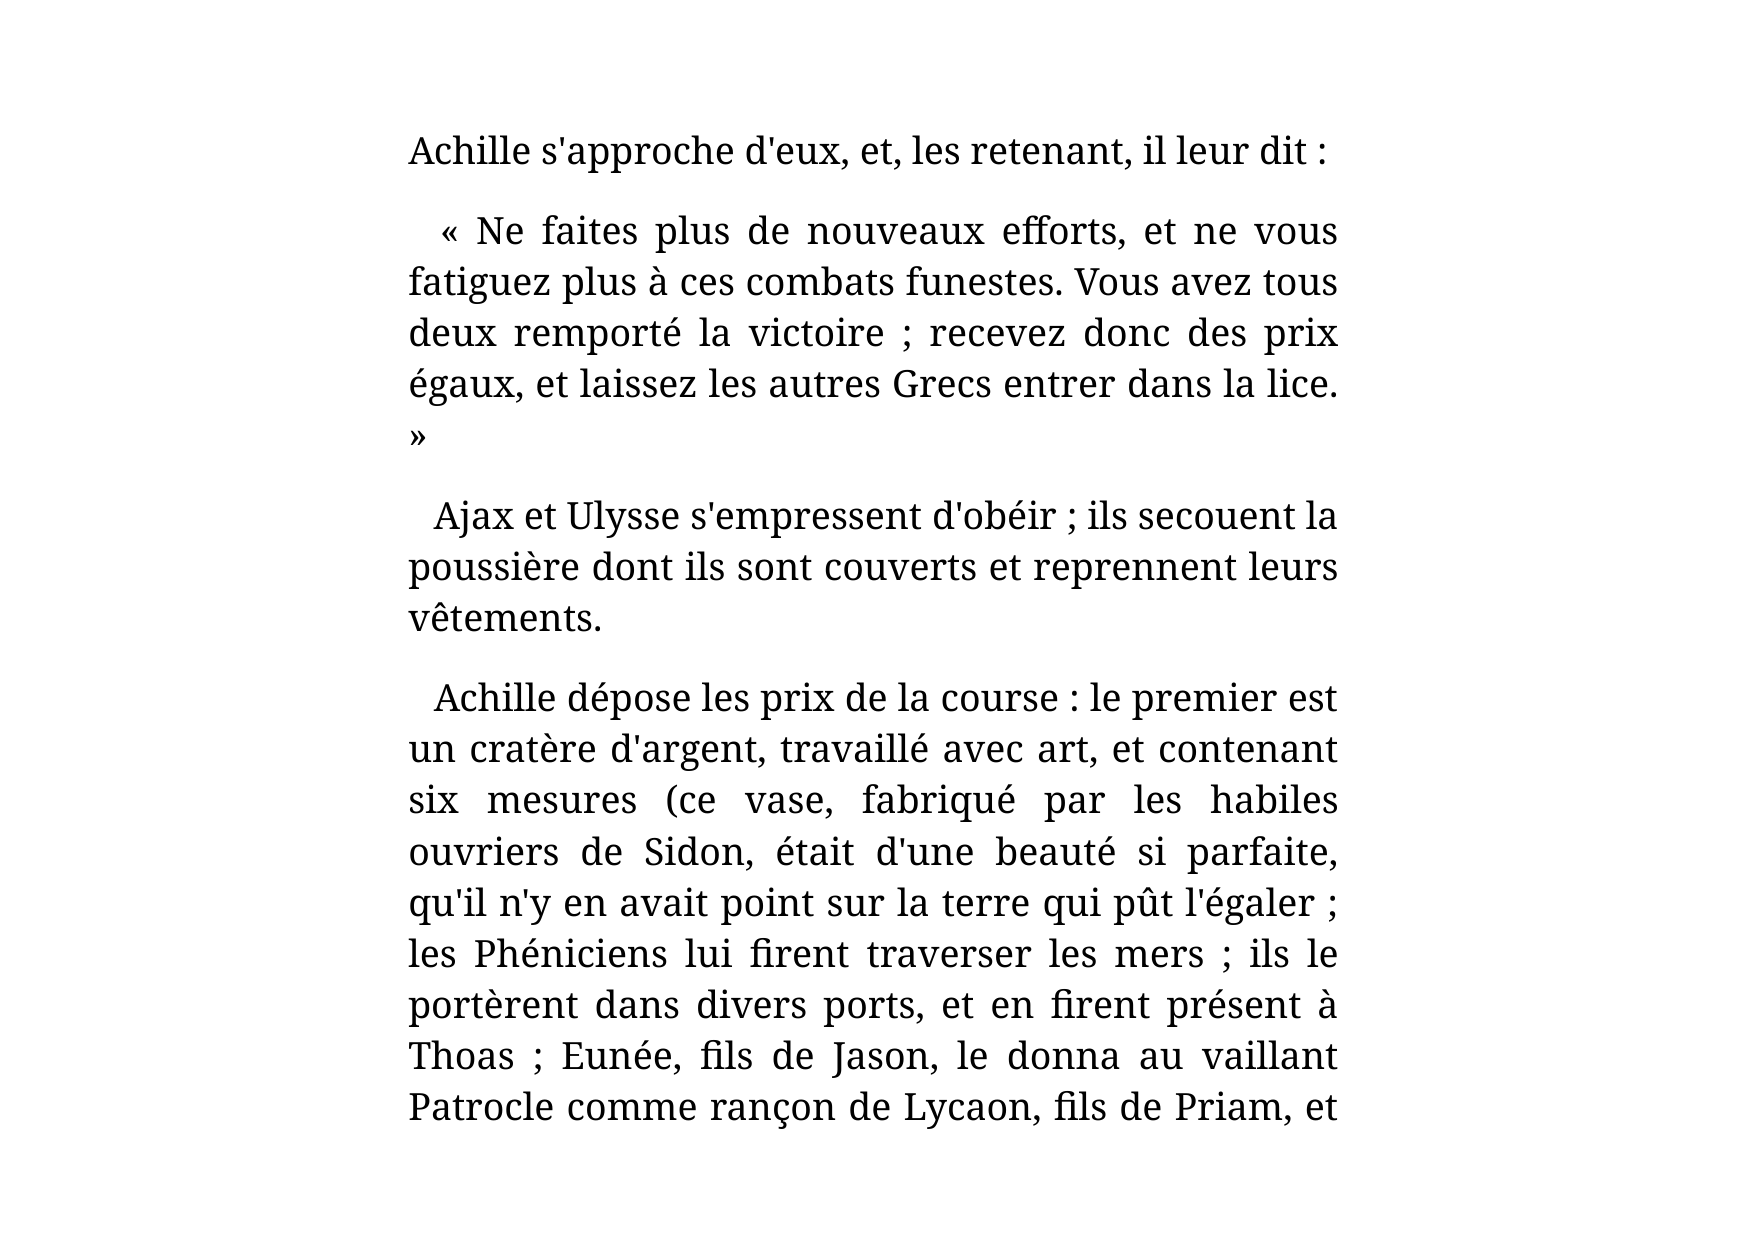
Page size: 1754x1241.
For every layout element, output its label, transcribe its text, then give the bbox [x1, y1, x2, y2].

table_header Achille s'approche d'eux, et, les retenant, il leur dit : « Ne faites plus de nouveaux efforts, et ne vous fatiguez plus à ces combats funestes. Vous avez tous deux remporté la victoire ; recevez donc des prix égaux, et laissez les autres Grecs entrer dans la lice. » Ajax et Ulysse s'empressent d'obéir ; ils secouent la poussière dont ils sont couverts et reprennent leurs vêtements. Achille dépose les prix de la course : le premier est un cratère d'argent, travaillé avec art, et contenant six mesures (ce vase, fabriqué par les habiles ouvriers de Sidon, était d'une beauté si parfaite, qu'il n'y en avait point sur la terre qui pût l'égaler ; les Phéniciens lui firent traverser les mers ; ils le portèrent dans divers ports, et en firent présent à Thoas ; Eunée, fils de Jason, le donna au vaillant Patrocle comme rançon de Lycaon, fils de Priam, et [405, 121, 1343, 1134]
table_header [402, 118, 1352, 1137]
